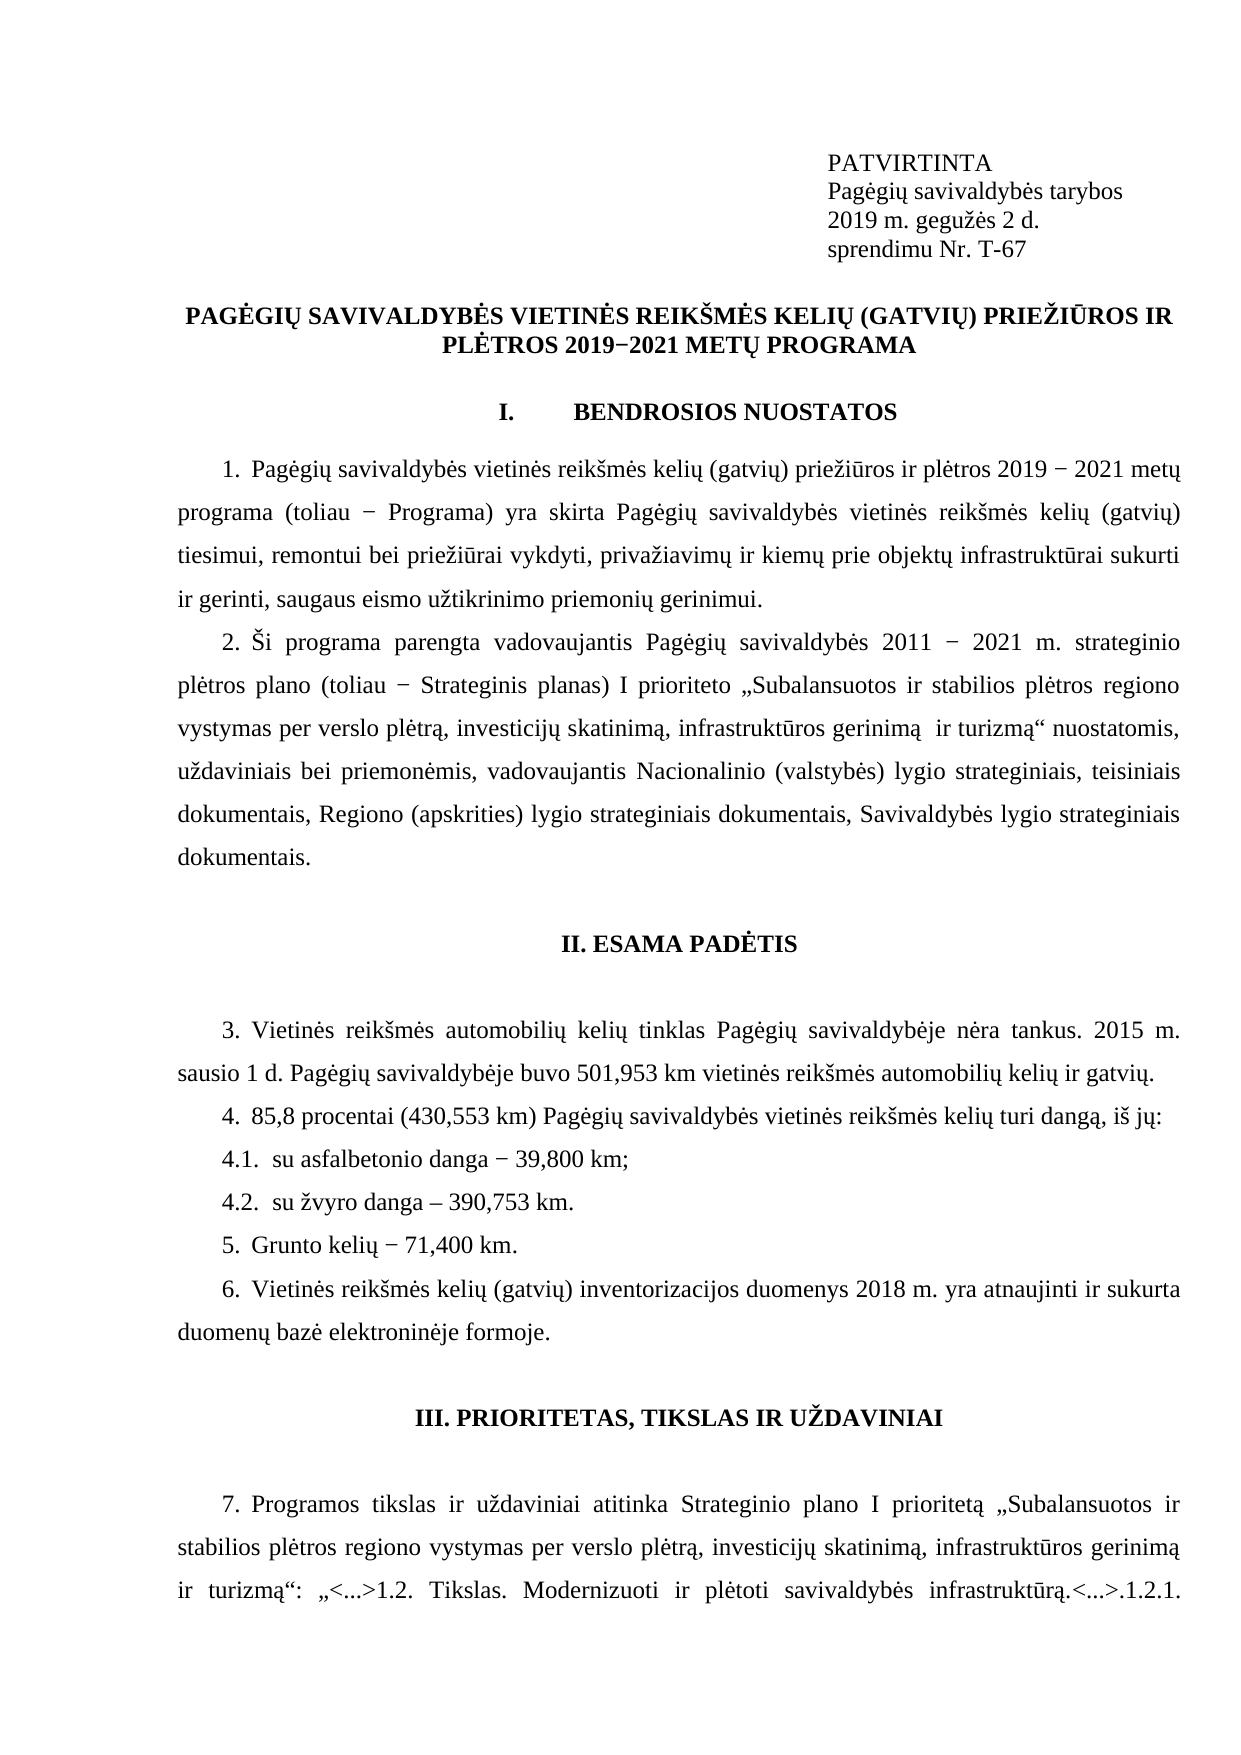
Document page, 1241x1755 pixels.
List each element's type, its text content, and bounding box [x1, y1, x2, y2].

text 7. Programos tikslas ir uždaviniai atitinka Strateginio plano I prioritetą „Subalansuotos ir stabilios plėtros regiono vystymas per verslo plėtrą, investicijų skatinimą, infrastruktūros gerinimą ir turizmą“: „<...>1.2. Tikslas. Modernizuoti ir plėtoti savivaldybės infrastruktūrą.<...>.1.2.1. [177, 1489, 1181, 1604]
text III. prioritetas, tikslas ir uždaviniai [177, 1403, 1181, 1432]
text 2019 m. gegužės 2 d. [827, 205, 1181, 234]
text 3. Vietinės reikšmės automobilių kelių tinklas Pagėgių savivaldybėje nėra tankus. 2015 m. sausio 1 d. Pagėgių savivaldybėje buvo 501,953 km vietinės reikšmės automobilių kelių ir gatvių. [177, 1015, 1181, 1087]
text 5. Grunto kelių − 71,400 km. [177, 1231, 1181, 1259]
text Pagėgių savivaldybės vietinės reikšmės kelių (gatvių) priežiūros ir plėtros 2019−2021 metų programa [177, 301, 1181, 358]
text sprendimu Nr. T-67 [827, 234, 1181, 263]
text 1. Pagėgių savivaldybės vietinės reikšmės kelių (gatvių) priežiūros ir plėtros 2019 − 2021 metų programa (toliau − Programa) yra skirta Pagėgių savivaldybės vietinės reikšmės kelių (gatvių) tiesimui, remontui bei priežiūrai vykdyti, privažiavimų ir kiemų prie objektų infrastruktūrai sukurti ir gerinti, saugaus eismo užtikrinimo priemonių gerinimui. [177, 454, 1181, 612]
text 4.1. su asfalbetonio danga − 39,800 km; [177, 1144, 1181, 1173]
text 6. Vietinės reikšmės kelių (gatvių) inventorizacijos duomenys 2018 m. yra atnaujinti ir sukurta duomenų bazė elektroninėje formoje. [177, 1274, 1181, 1346]
text PATVIRTINTA [827, 148, 1181, 176]
text II. Esama padėtis [177, 929, 1181, 957]
text 4.2. su žvyro danga – 390,753 km. [177, 1187, 1181, 1216]
text 4. 85,8 procentai (430,553 km) Pagėgių savivaldybės vietinės reikšmės kelių turi dangą, iš jų: [177, 1101, 1181, 1130]
text I. bendrosios nuostatos [215, 397, 1181, 426]
text Pagėgių savivaldybės tarybos [827, 176, 1181, 205]
text 2. Ši programa parengta vadovaujantis Pagėgių savivaldybės 2011 − 2021 m. strateginio plėtros plano (toliau − Strateginis planas) I prioriteto „Subalansuotos ir stabilios plėtros regiono vystymas per verslo plėtrą, investicijų skatinimą, infrastruktūros gerinimą ir turizmą“ nuostatomis, uždaviniais bei priemonėmis, vadovaujantis Nacionalinio (valstybės) lygio strateginiais, teisiniais dokumentais, Regiono (apskrities) lygio strateginiais dokumentais, Savivaldybės lygio strateginiais dokumentais. [177, 627, 1181, 871]
